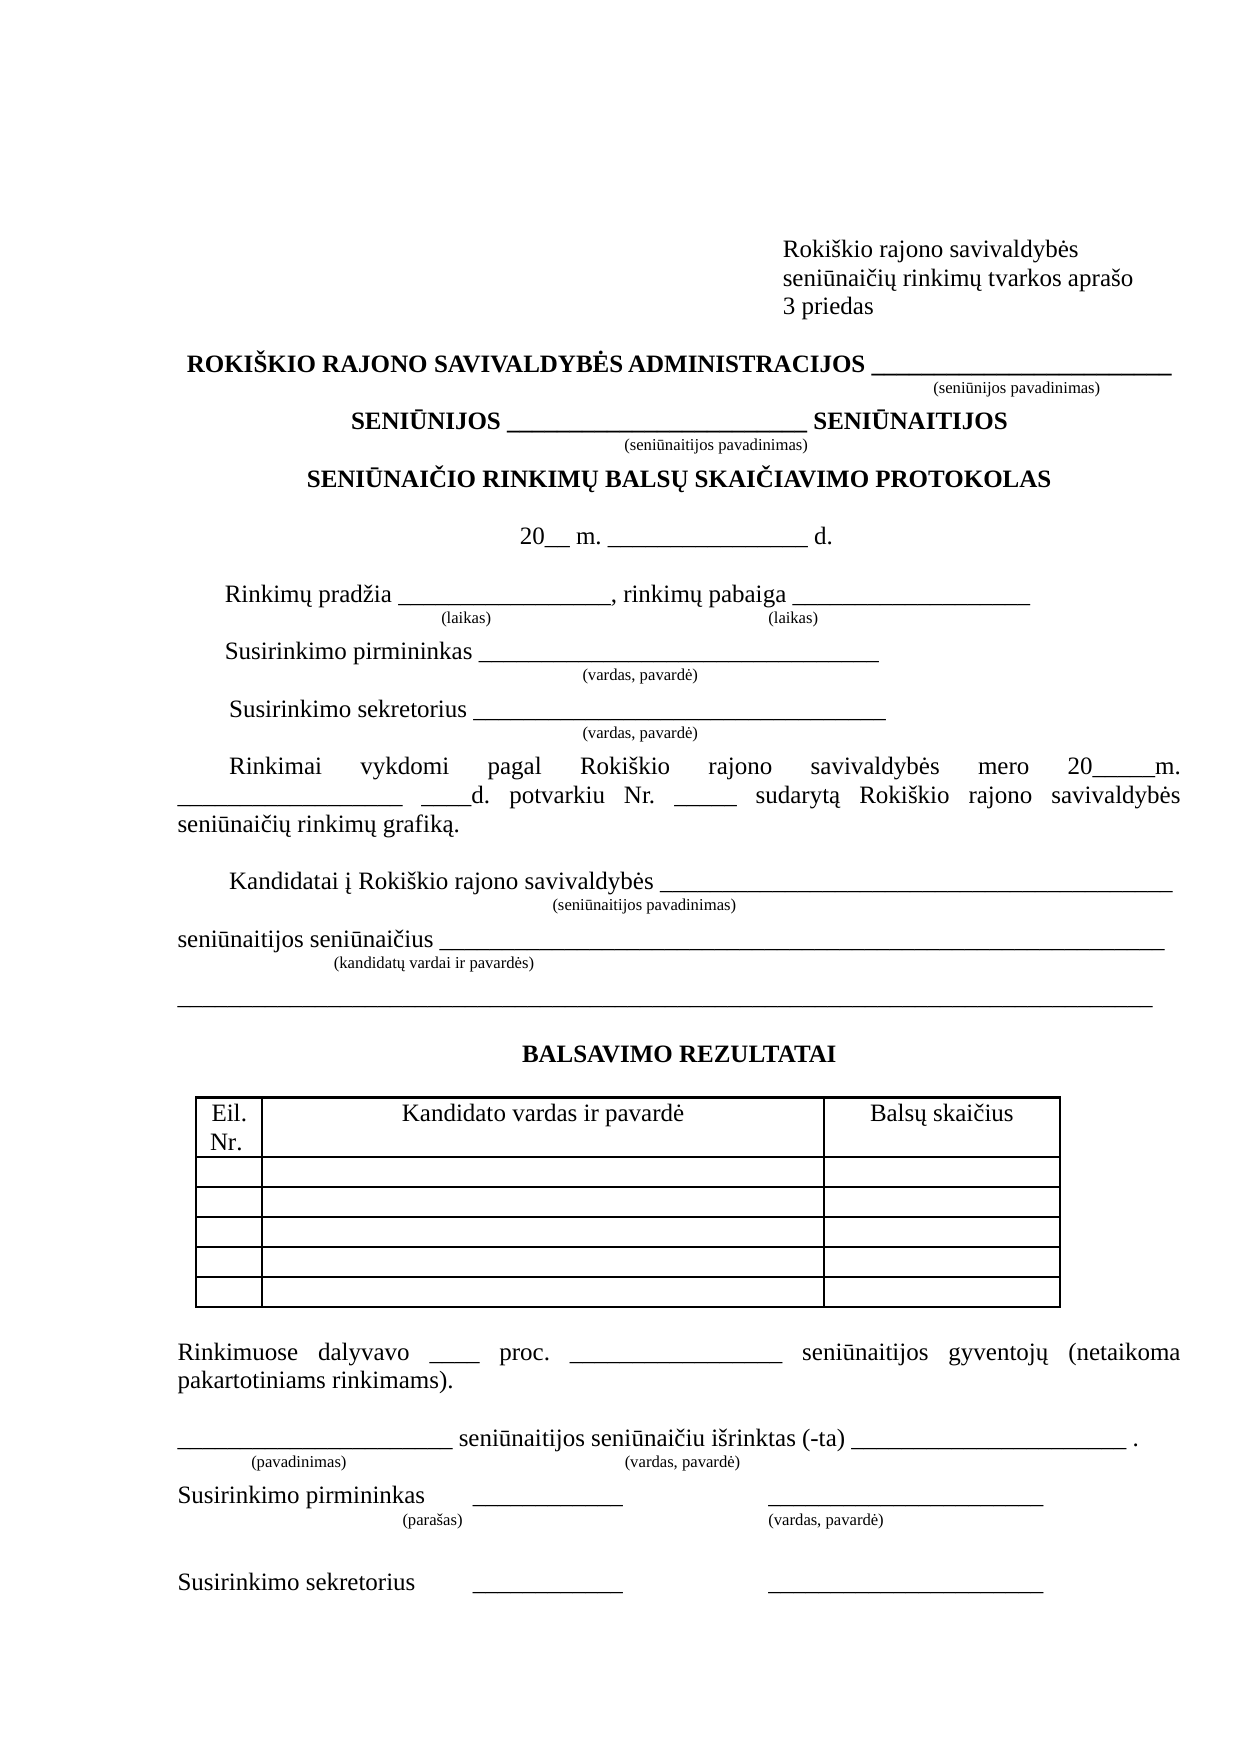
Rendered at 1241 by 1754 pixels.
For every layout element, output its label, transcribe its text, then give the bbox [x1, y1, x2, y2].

table_header Kandidato vardas ir pavardė [263, 1099, 823, 1156]
text 3 priedas [783, 291, 1181, 320]
text Rinkimai vykdomi pagal Rokiškio rajono savivaldybės mero 20_____m. __________________ ____d. potvarkiu Nr. _____ sudarytą Rokiškio rajono savivaldybės seniūnaičių rinkimų grafiką. [177, 751, 1181, 838]
text Rinkimų pradžia _________________, rinkimų pabaiga ___________________ [177, 579, 1181, 608]
text (kandidatų vardai ir pavardės) [177, 953, 1181, 981]
text seniūnaičių rinkimų tvarkos aprašo [783, 263, 1181, 291]
table_cell [825, 1158, 1059, 1186]
table_cell [197, 1248, 261, 1276]
text (seniūnijos pavadinimas) [852, 378, 1181, 406]
table_cell [263, 1278, 823, 1306]
text (laikas) (laikas) [177, 608, 1181, 636]
text ______________________________________________________________________________ [177, 981, 1181, 1010]
text BALSAVIMO REZULTATAI [177, 1039, 1181, 1068]
text (parašas) (vardas, pavardė) [177, 1509, 1181, 1538]
text SENIŪNAIČIO RINKIMŲ BALSŲ SKAIČIAVIMO PROTOKOLAS [177, 464, 1181, 493]
table_cell [263, 1158, 823, 1186]
table_header Balsų skaičius [825, 1099, 1059, 1156]
table_cell [825, 1248, 1059, 1276]
text (seniūnaitijos pavadinimas) [177, 435, 1181, 464]
text ROKIŠKIO RAJONO SAVIVALDYBĖS ADMINISTRACIJOS ________________________ [177, 349, 1181, 378]
text Susirinkimo pirmininkas ________________________________ [177, 636, 1181, 665]
text Susirinkimo pirmininkas ____________ ______________________ [177, 1481, 1181, 1509]
text 20__ m. ________________ d. [177, 521, 1181, 550]
table_header Eil. Nr. [197, 1099, 261, 1156]
text Susirinkimo sekretorius ____________ ______________________ [177, 1567, 1181, 1596]
table_cell [197, 1188, 261, 1216]
table_cell [825, 1188, 1059, 1216]
table_cell [825, 1278, 1059, 1306]
table_cell [263, 1218, 823, 1246]
text (vardas, pavardė) [473, 665, 1181, 694]
text Susirinkimo sekretorius _________________________________ [177, 694, 1181, 723]
text (seniūnaitijos pavadinimas) [177, 895, 1181, 924]
table_cell [197, 1278, 261, 1306]
table_cell [197, 1158, 261, 1186]
text Rokiškio rajono savivaldybės [177, 234, 1181, 263]
text (vardas, pavardė) [473, 723, 1181, 751]
text ______________________ seniūnaitijos seniūnaičiu išrinktas (-ta) ______________________ . [177, 1423, 1181, 1452]
text seniūnaitijos seniūnaičius __________________________________________________________ [177, 924, 1181, 953]
table_cell [825, 1218, 1059, 1246]
table_cell [263, 1188, 823, 1216]
text SENIŪNIJOS ________________________ SENIŪNAITIJOS [177, 406, 1181, 435]
text (pavadinimas) (vardas, pavardė) [177, 1452, 1181, 1481]
text Rinkimuose dalyvavo ____ proc. _________________ seniūnaitijos gyventojų (netaikoma pakartotiniams rinkimams). [177, 1337, 1181, 1394]
table_cell [197, 1218, 261, 1246]
table_cell [263, 1248, 823, 1276]
text Kandidatai į Rokiškio rajono savivaldybės _________________________________________ [177, 866, 1181, 895]
